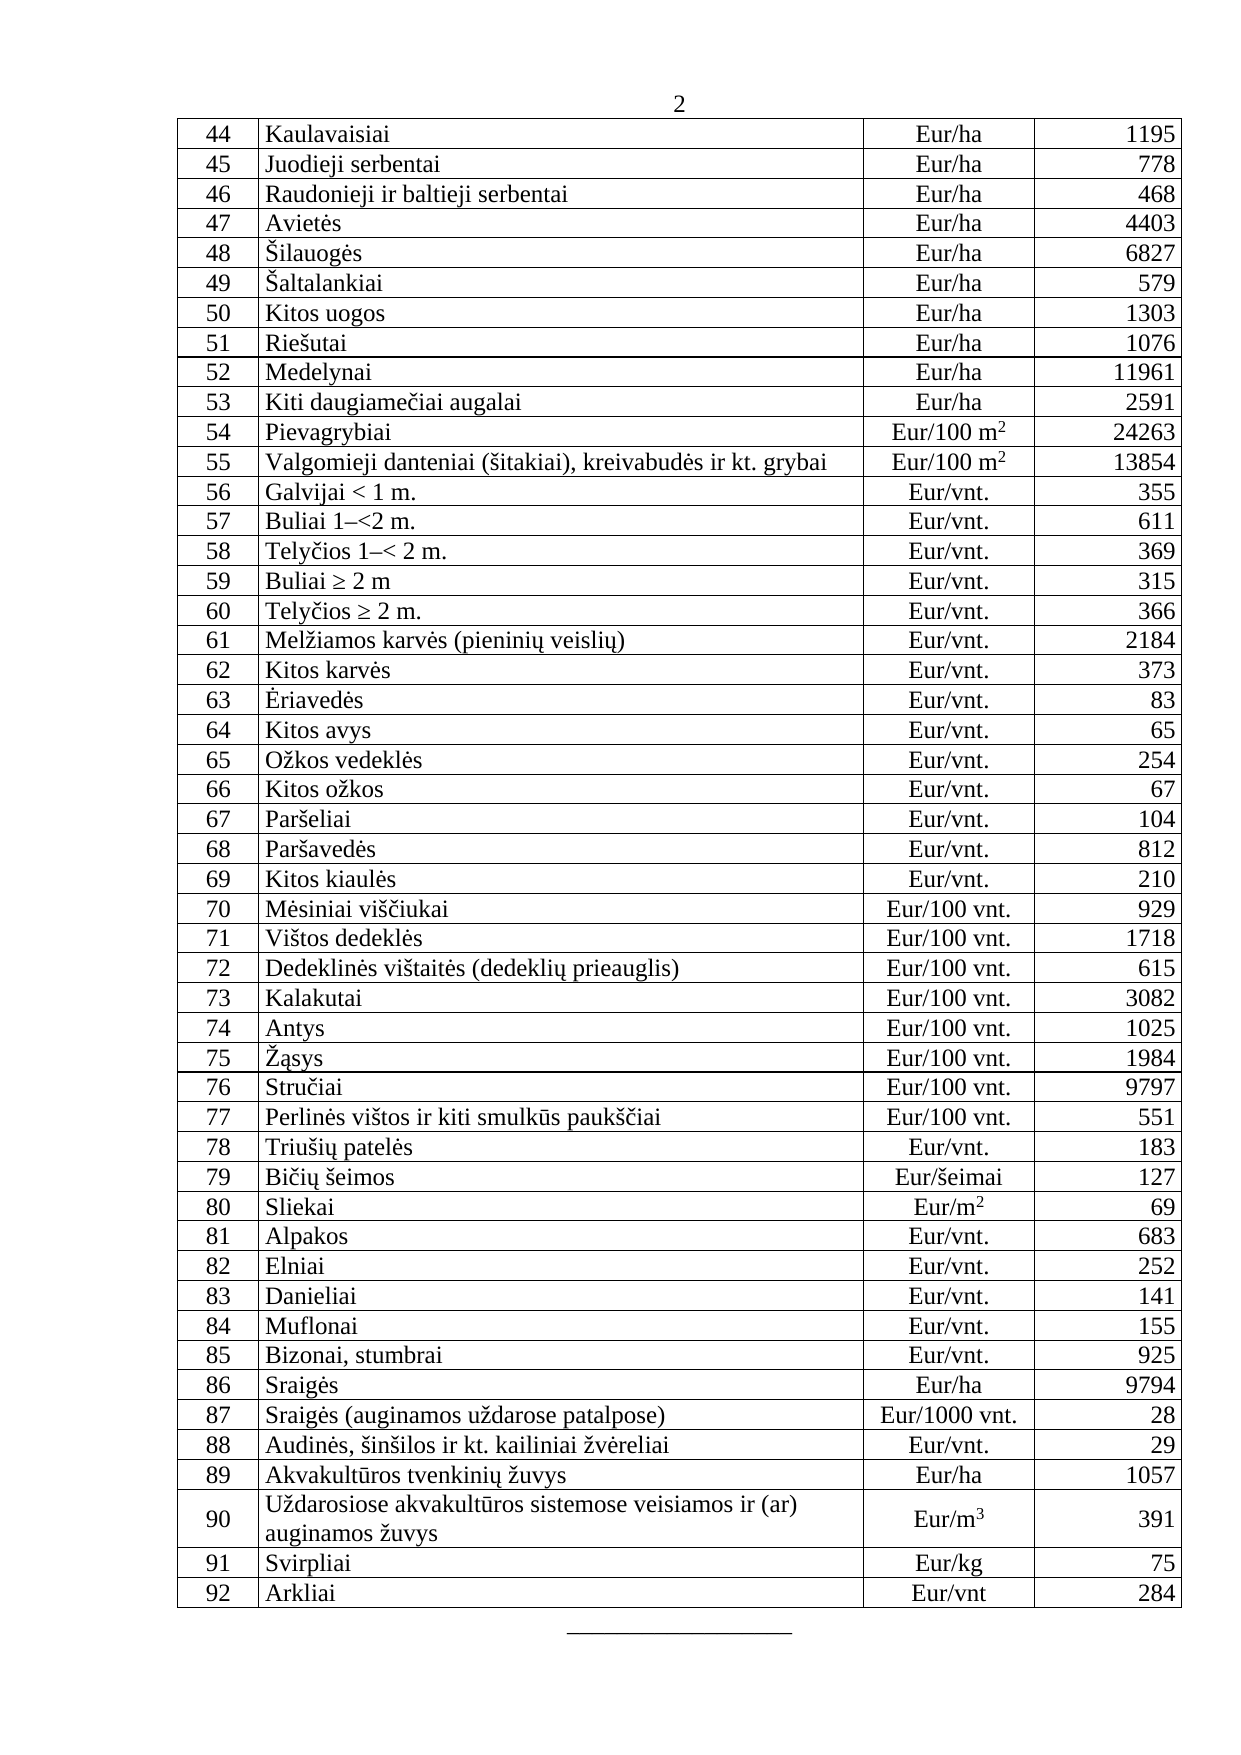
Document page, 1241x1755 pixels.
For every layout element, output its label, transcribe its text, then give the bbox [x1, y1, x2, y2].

table_cell 355 [1035, 477, 1181, 505]
table_cell Uždarosiose akvakultūros sistemose veisiamos ir (ar) auginamos žuvys [259, 1490, 863, 1547]
table_cell Eur/ha [864, 298, 1034, 327]
table_cell Eur/vnt. [864, 626, 1034, 654]
table_cell 284 [1035, 1578, 1181, 1607]
table_cell 925 [1035, 1341, 1181, 1369]
table_cell Galvijai < 1 m. [259, 477, 863, 505]
text __________________ [177, 1608, 1181, 1636]
table_cell Žąsys [259, 1043, 863, 1071]
table_cell Sraigės [259, 1370, 863, 1399]
table_cell 65 [1035, 715, 1181, 744]
table_cell 58 [178, 536, 258, 565]
table_cell Eur/vnt [864, 1578, 1034, 1607]
table_cell Buliai 1–<2 m. [259, 506, 863, 535]
table_cell Akvakultūros tvenkinių žuvys [259, 1460, 863, 1488]
table_cell 91 [178, 1548, 258, 1577]
table_cell Eur/ha [864, 358, 1034, 386]
table_cell Eur/ha [864, 1460, 1034, 1488]
table_cell 78 [178, 1132, 258, 1161]
table_cell Eur/100 vnt. [864, 1073, 1034, 1101]
table_cell 76 [178, 1073, 258, 1101]
table_cell 83 [1035, 685, 1181, 714]
table_cell 66 [178, 775, 258, 803]
table_cell 28 [1035, 1400, 1181, 1429]
table_cell Telyčios ≥ 2 m. [259, 596, 863, 624]
table_cell 2184 [1035, 626, 1181, 654]
table_cell Telyčios 1–< 2 m. [259, 536, 863, 565]
table_cell 64 [178, 715, 258, 744]
table_cell 65 [178, 745, 258, 773]
table_cell Eur/vnt. [864, 685, 1034, 714]
table_cell Audinės, šinšilos ir kt. kailiniai žvėreliai [259, 1430, 863, 1459]
table_cell Eur/vnt. [864, 596, 1034, 624]
table_cell 252 [1035, 1251, 1181, 1280]
table_cell 45 [178, 149, 258, 178]
table_cell Eur/100 vnt. [864, 924, 1034, 952]
table_cell 67 [178, 804, 258, 833]
table_cell Alpakos [259, 1221, 863, 1250]
table_cell 77 [178, 1102, 258, 1131]
table_cell Eur/100 vnt. [864, 1043, 1034, 1071]
table_cell 63 [178, 685, 258, 714]
table_cell Stručiai [259, 1073, 863, 1101]
table_cell 70 [178, 894, 258, 922]
table_cell Eur/vnt. [864, 477, 1034, 505]
table_cell Eur/vnt. [864, 1430, 1034, 1459]
table_cell Kitos kiaulės [259, 864, 863, 893]
table_cell Eur/1000 vnt. [864, 1400, 1034, 1429]
table_cell Eur/šeimai [864, 1162, 1034, 1191]
table_cell Eur/vnt. [864, 655, 1034, 684]
table_cell 104 [1035, 804, 1181, 833]
table_cell Eur/vnt. [864, 1221, 1034, 1250]
table_cell 6827 [1035, 238, 1181, 267]
table_cell Eur/ha [864, 149, 1034, 178]
table_cell 60 [178, 596, 258, 624]
table_cell Eur/ha [864, 1370, 1034, 1399]
table_cell Eur/vnt. [864, 715, 1034, 744]
table_cell 778 [1035, 149, 1181, 178]
table_cell 929 [1035, 894, 1181, 922]
table_cell 69 [1035, 1192, 1181, 1220]
table_cell Eur/100 m2 [864, 417, 1034, 446]
table_cell 1303 [1035, 298, 1181, 327]
table_cell Paršeliai [259, 804, 863, 833]
table_cell 75 [178, 1043, 258, 1071]
table_cell Eur/vnt. [864, 745, 1034, 773]
table_cell 57 [178, 506, 258, 535]
table_cell 4403 [1035, 209, 1181, 237]
table_cell Svirpliai [259, 1548, 863, 1577]
table_cell Pievagrybiai [259, 417, 863, 446]
table_cell Vištos dedeklės [259, 924, 863, 952]
table_cell Kitos uogos [259, 298, 863, 327]
table_cell Eur/ha [864, 268, 1034, 297]
table_cell 48 [178, 238, 258, 267]
table_cell 1057 [1035, 1460, 1181, 1488]
table_cell Eur/m2 [864, 1192, 1034, 1220]
table_cell 1076 [1035, 328, 1181, 356]
table_cell Šaltalankiai [259, 268, 863, 297]
table_cell 84 [178, 1311, 258, 1339]
table_cell 86 [178, 1370, 258, 1399]
table_cell Paršavedės [259, 834, 863, 863]
table_cell 51 [178, 328, 258, 356]
table_cell Juodieji serbentai [259, 149, 863, 178]
table_cell 183 [1035, 1132, 1181, 1161]
table_cell 67 [1035, 775, 1181, 803]
table_cell 2591 [1035, 387, 1181, 416]
table_cell 81 [178, 1221, 258, 1250]
table_cell Ėriavedės [259, 685, 863, 714]
table_cell 1025 [1035, 1013, 1181, 1042]
table_cell Kitos avys [259, 715, 863, 744]
table_cell Eur/vnt. [864, 1132, 1034, 1161]
table_cell 13854 [1035, 447, 1181, 476]
table_cell Riešutai [259, 328, 863, 356]
table_cell 71 [178, 924, 258, 952]
table_cell 62 [178, 655, 258, 684]
table_cell Avietės [259, 209, 863, 237]
table_cell 11961 [1035, 358, 1181, 386]
table_cell 46 [178, 179, 258, 207]
table_cell 59 [178, 566, 258, 595]
table_cell 69 [178, 864, 258, 893]
table_cell 85 [178, 1341, 258, 1369]
table_cell 1984 [1035, 1043, 1181, 1071]
table_cell 155 [1035, 1311, 1181, 1339]
table_cell 74 [178, 1013, 258, 1042]
table_cell Eur/vnt. [864, 1281, 1034, 1310]
table_cell Eur/100 m2 [864, 447, 1034, 476]
table_cell Eur/ha [864, 209, 1034, 237]
table_cell 53 [178, 387, 258, 416]
table_cell Sliekai [259, 1192, 863, 1220]
table_cell Elniai [259, 1251, 863, 1280]
table_cell Eur/100 vnt. [864, 953, 1034, 982]
table_cell Eur/ha [864, 238, 1034, 267]
table_cell 80 [178, 1192, 258, 1220]
table_cell Eur/100 vnt. [864, 983, 1034, 1012]
table_cell Muflonai [259, 1311, 863, 1339]
table_cell Eur/vnt. [864, 1341, 1034, 1369]
table_cell 369 [1035, 536, 1181, 565]
table_cell Šilauogės [259, 238, 863, 267]
table_cell 9794 [1035, 1370, 1181, 1399]
table_cell Eur/ha [864, 387, 1034, 416]
table_cell 49 [178, 268, 258, 297]
table_cell 9797 [1035, 1073, 1181, 1101]
table_cell 47 [178, 209, 258, 237]
table_cell 73 [178, 983, 258, 1012]
table_cell Eur/vnt. [864, 1311, 1034, 1339]
table_cell 72 [178, 953, 258, 982]
table_cell 52 [178, 358, 258, 386]
table_cell 1718 [1035, 924, 1181, 952]
table_cell 89 [178, 1460, 258, 1488]
table_cell 88 [178, 1430, 258, 1459]
table_cell Eur/vnt. [864, 804, 1034, 833]
table_cell 210 [1035, 864, 1181, 893]
table_cell 254 [1035, 745, 1181, 773]
table_cell Eur/vnt. [864, 864, 1034, 893]
table_cell Kiti daugiamečiai augalai [259, 387, 863, 416]
table_cell 615 [1035, 953, 1181, 982]
table_cell 55 [178, 447, 258, 476]
table_cell 611 [1035, 506, 1181, 535]
table_cell 29 [1035, 1430, 1181, 1459]
table_cell Eur/ha [864, 119, 1034, 148]
table_cell 468 [1035, 179, 1181, 207]
table_cell Sraigės (auginamos uždarose patalpose) [259, 1400, 863, 1429]
table_cell Eur/100 vnt. [864, 1102, 1034, 1131]
table_cell Eur/100 vnt. [864, 894, 1034, 922]
table_cell Buliai ≥ 2 m [259, 566, 863, 595]
table_cell 391 [1035, 1490, 1181, 1547]
table_cell 61 [178, 626, 258, 654]
table_cell 551 [1035, 1102, 1181, 1131]
table_cell 83 [178, 1281, 258, 1310]
table_cell Kalakutai [259, 983, 863, 1012]
table_cell Eur/vnt. [864, 1251, 1034, 1280]
table_cell Eur/100 vnt. [864, 1013, 1034, 1042]
table_cell Triušių patelės [259, 1132, 863, 1161]
table_cell 3082 [1035, 983, 1181, 1012]
table_cell Medelynai [259, 358, 863, 386]
table_cell 812 [1035, 834, 1181, 863]
table_cell Kaulavaisiai [259, 119, 863, 148]
table_cell Eur/ha [864, 328, 1034, 356]
table_cell 56 [178, 477, 258, 505]
table_cell Eur/vnt. [864, 775, 1034, 803]
table_cell 366 [1035, 596, 1181, 624]
table_cell Perlinės vištos ir kiti smulkūs paukščiai [259, 1102, 863, 1131]
table_cell Eur/vnt. [864, 834, 1034, 863]
table_cell 50 [178, 298, 258, 327]
table_cell Kitos ožkos [259, 775, 863, 803]
table_cell 54 [178, 417, 258, 446]
table_cell Danieliai [259, 1281, 863, 1310]
table_cell 141 [1035, 1281, 1181, 1310]
table_cell 44 [178, 119, 258, 148]
table_cell Ožkos vedeklės [259, 745, 863, 773]
table_cell 90 [178, 1490, 258, 1547]
table_cell 373 [1035, 655, 1181, 684]
table_cell Eur/vnt. [864, 506, 1034, 535]
table_cell 683 [1035, 1221, 1181, 1250]
table_cell Eur/kg [864, 1548, 1034, 1577]
table_cell 24263 [1035, 417, 1181, 446]
table_cell 82 [178, 1251, 258, 1280]
table_cell Bičių šeimos [259, 1162, 863, 1191]
table_cell Mėsiniai viščiukai [259, 894, 863, 922]
table_cell Bizonai, stumbrai [259, 1341, 863, 1369]
table_cell 127 [1035, 1162, 1181, 1191]
table_cell Kitos karvės [259, 655, 863, 684]
table_cell Raudonieji ir baltieji serbentai [259, 179, 863, 207]
table_cell Melžiamos karvės (pieninių veislių) [259, 626, 863, 654]
table_cell 87 [178, 1400, 258, 1429]
table_cell Eur/m3 [864, 1490, 1034, 1547]
table_cell 68 [178, 834, 258, 863]
table_cell 79 [178, 1162, 258, 1191]
table_cell 1195 [1035, 119, 1181, 148]
table_cell 92 [178, 1578, 258, 1607]
table_cell 315 [1035, 566, 1181, 595]
table_cell 75 [1035, 1548, 1181, 1577]
table_cell Dedeklinės vištaitės (dedeklių prieauglis) [259, 953, 863, 982]
table_cell Arkliai [259, 1578, 863, 1607]
table_cell Eur/ha [864, 179, 1034, 207]
table_cell Antys [259, 1013, 863, 1042]
table_cell Valgomieji danteniai (šitakiai), kreivabudės ir kt. grybai [259, 447, 863, 476]
table_cell 579 [1035, 268, 1181, 297]
table_cell Eur/vnt. [864, 566, 1034, 595]
table_cell Eur/vnt. [864, 536, 1034, 565]
